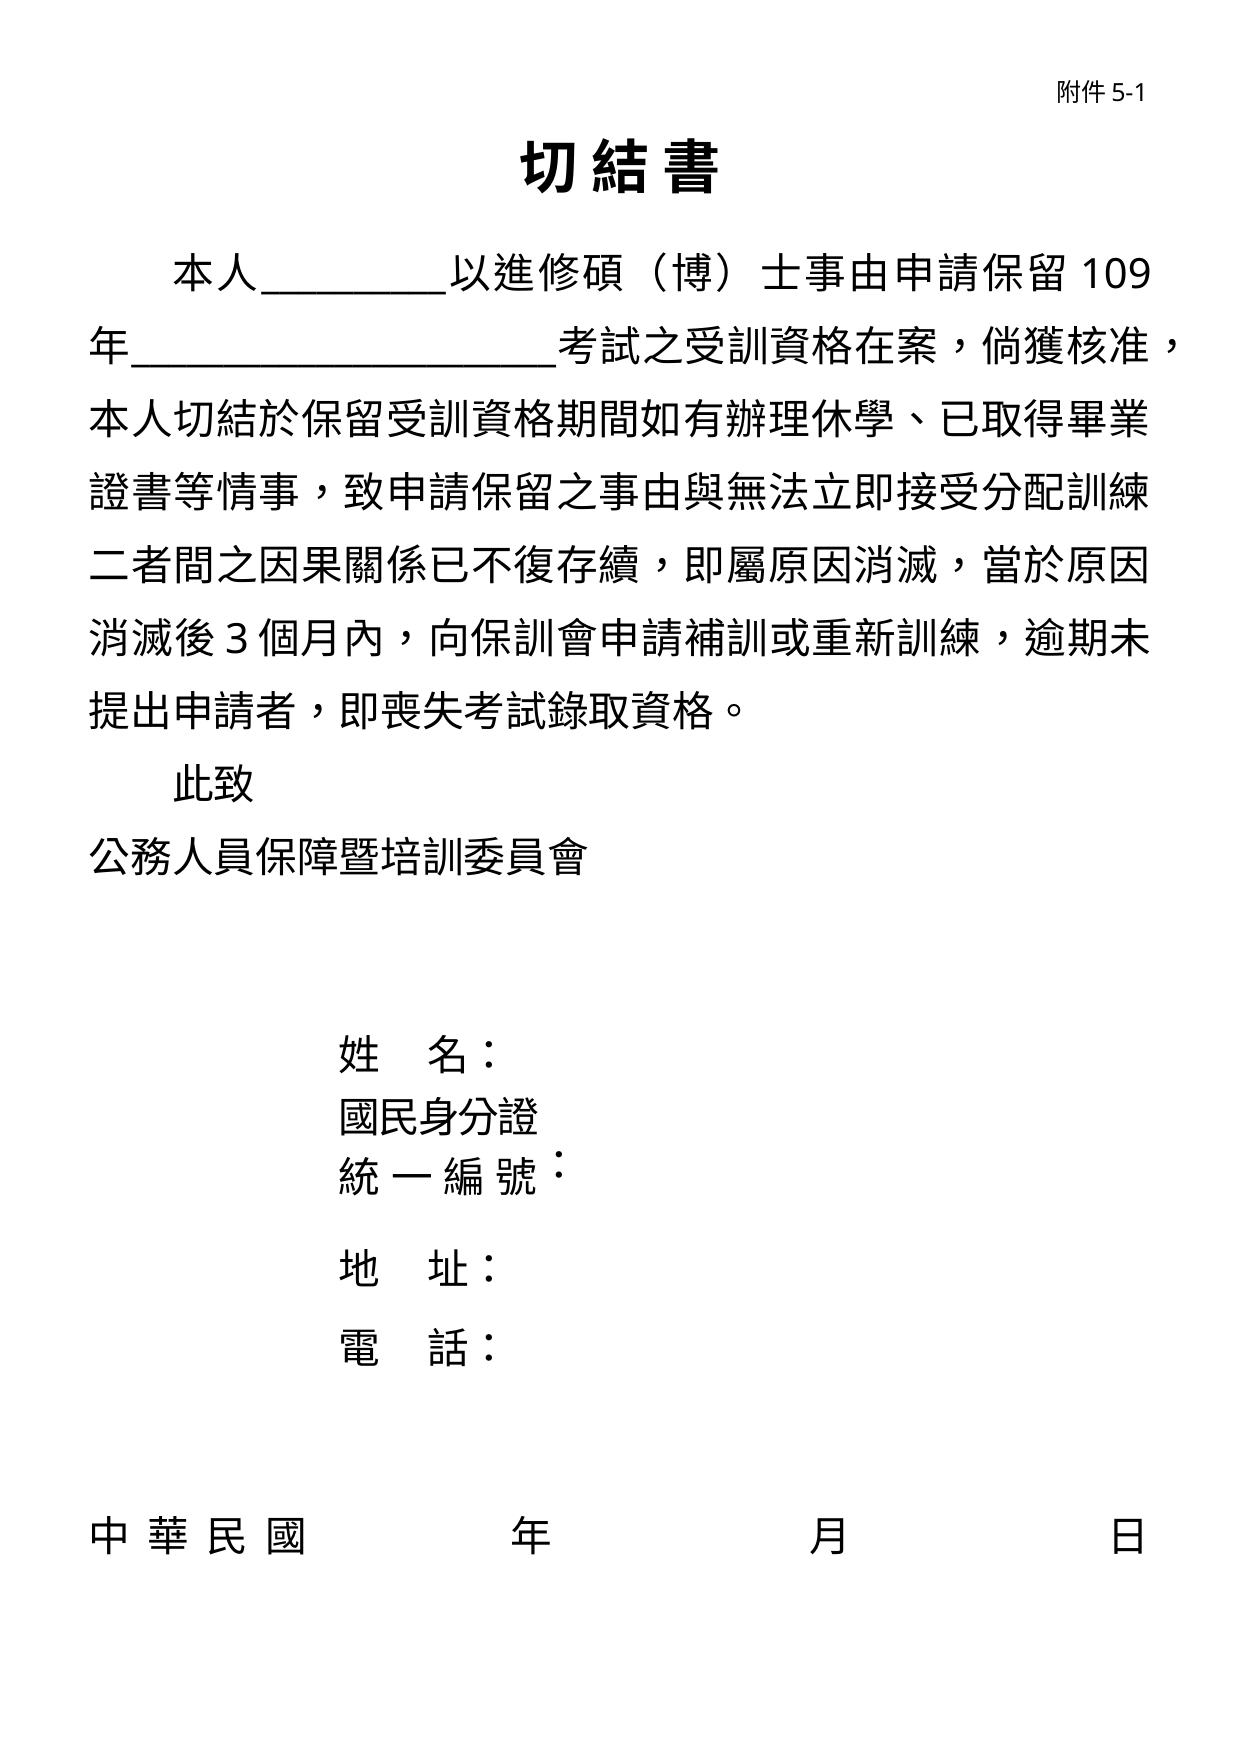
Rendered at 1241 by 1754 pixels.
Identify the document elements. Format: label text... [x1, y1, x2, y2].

text 國民身分證統一編號： [89, 1097, 1152, 1201]
text 公務人員保障暨培訓委員會 [89, 814, 1152, 887]
text 切 結 書 [89, 121, 1152, 205]
text 附件5-1 [89, 71, 1148, 108]
text 中華民國 年 月 日 [89, 1503, 1152, 1563]
text 本人__________以進修碩（博）士事由申請保留109年_______________________考試之受訓資格在案，倘獲核准，本人切結於保留受訓資格期間如有辦理休學、已取得畢業證書等情事，致申請保留之事由與無法立即接受分配訓練二者間之因果關係已不復存續，即屬原因消滅，當於原因消滅後3個月內，向保訓會申請補訓或重新訓練，逾期未提出申請者，即喪失考試錄取資格。 [89, 230, 1152, 741]
text 電 話： [89, 1305, 1152, 1378]
text 地 址： [89, 1201, 1152, 1305]
text 此致 [89, 741, 1152, 814]
text 姓 名： [89, 1012, 1152, 1084]
